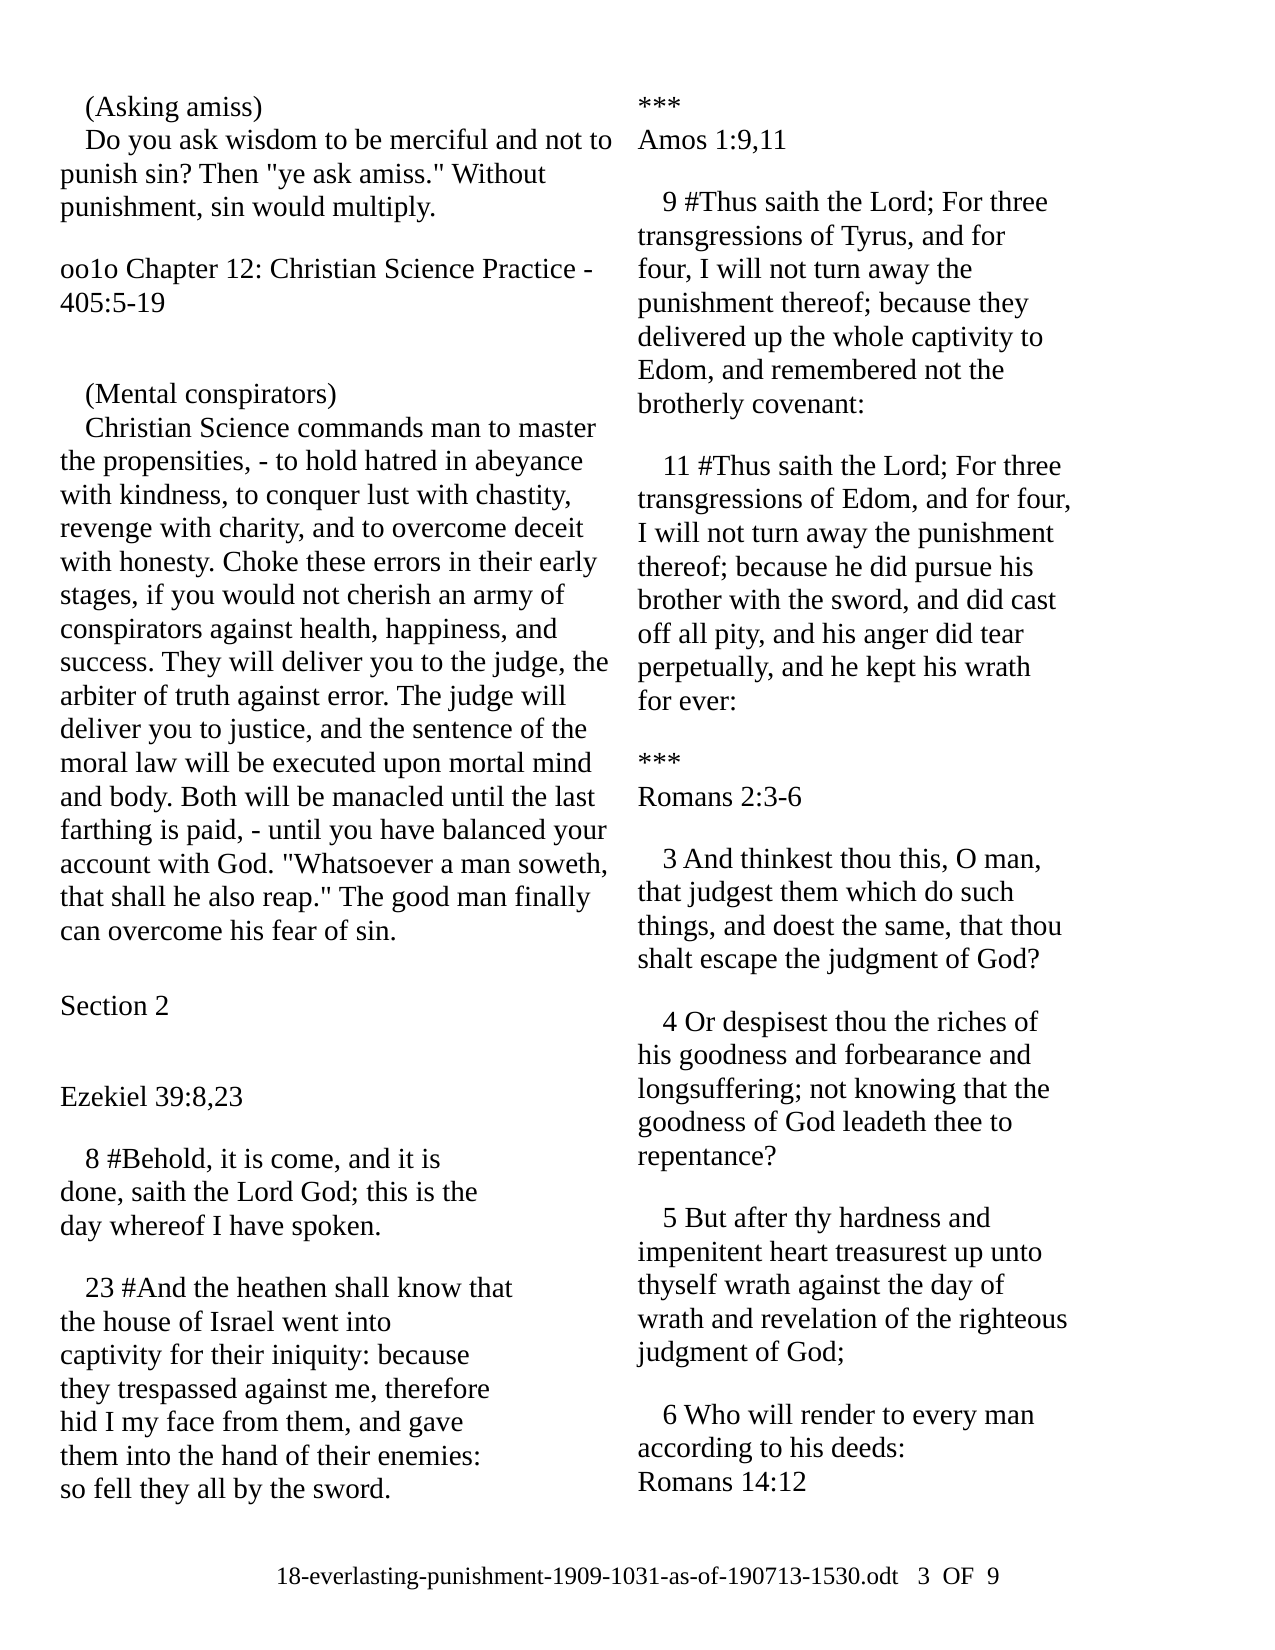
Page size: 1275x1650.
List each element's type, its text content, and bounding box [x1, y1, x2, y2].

text Section 2 [60, 988, 637, 1021]
text Ezekiel 39:8,23 8 #Behold, it is come, and it is done, saith the Lord God; this is the day whereof I have spoken. 23 #And the heathen shall know that the house of Israel went into captivity for their iniquity: because they trespassed against me, therefore hid I my face from them, and gave them into the hand of their enemies: so fell they all by the sword. *** Amos 1:9,11 9 #Thus saith the Lord; For three transgressions of Tyrus, and for four, I will not turn away the punishment thereof; because they delivered up the whole captivity to Edom, and remembered not the brotherly covenant: 11 #Thus saith the Lord; For three transgressions of Edom, and for four, I will not turn away the punishment thereof; because he did pursue his brother with the sword, and did cast off all pity, and his anger did tear perpetually, and he kept his wrath for ever: *** Romans 2:3-6 3 And thinkest thou this, O man, that judgest them which do such things, and doest the same, that thou shalt escape the judgment of God? 4 Or despisest thou the riches of his goodness and forbearance and longsuffering; not knowing that the goodness of God leadeth thee to repentance? 5 But after thy hardness and impenitent heart treasurest up unto thyself wrath against the day of wrath and revelation of the righteous judgment of God; 6 Who will render to every man according to his deeds: Romans 14:12 12 So then every one of us shall give account of himself to God. ooo2 Chapter 15: Genesis - 542:21-22 (Retribution and remorse) Sin will receive its full penalty, both for what it is and for what it does. 4ooo Chapter 1: Prayer - 6:11 (Pardon and amendment) To cause suffering as the result of sin, is the means of destroying sin. Every supposed pleasure in sin will furnish more than its equivalent of pain, until belief in material life and sin is destroyed. To reach heaven, the harmony of being, we must understand the divine Principle of being. ooo1 Chapter 16: The Apocalypse - 569:14-28 (The robe of Science) Alas for those who break faith with divine Science and fail to strangle the serpent of sin as well as of sickness! They are dwellers still in the deep darkness of belief. They are in the surging sea of error, not struggling to lift their heads above the drowning wave. (Expiation by suffering) What must the end be? They must eventually expiate their sin through suffering. The sin, which one has made his bosom companion, comes back to him at last with accelerated force, for the devil knoweth his time is short. Here the Scriptures declare that evil is temporal, not eternal. The dragon is at last stung to death by his own malice; but how many periods of torture it may take to remove all sin, must depend upon sin's obduracy. oo3o Chapter 10: Science of Being - 290:23-27 (Sin is punished) The sin and error which possess us at the instant of death do not cease at that moment, but endure until the death of these errors. To be wholly spiritual, man must be sinless, and he becomes thus only when he reaches perfection. [60, 60, 1215, 1526]
text Proverbs 16:5 5 Every one that is proud in heart is an abomination to the Lord: though hand join in hand, he shall not be unpunished. *** Zephaniah 1:7,12-14 7 Hold thy peace at the presence of the Lord God: for the day of the Lord is at hand: for the Lord hath prepared a sacrifice, he hath bid his guests. 12 And it shall come to pass at that time, that I will search Jerusalem with candles, and punish the men that are settled on their lees: that say in their heart, The Lord will not do good, neither will he do evil. 13 Therefore their goods shall become a booty, and their houses a desolation: they shall also build houses, but not inhabit them; and they shall plant vineyards, but not drink the wine thereof. 14 The great day of the Lord is near, it is near, and hasteth greatly, even the voice of the day of the Lord: the mighty man shall cry there bitterly. *** Galatians 6:7 7 Be not deceived; God is not mocked: for whatsoever a man soweth, that shall he also reap. *** Romans 6:23 23 For the wages of sin is death; but the gift of God is eternal life through Jesus Christ our Lord. ooo2 Chapter 15: Genesis - 537:14-15 (Justice and recompense) Error excludes itself from harmony. Sin is its own punishment. o2oo Chapter 7: Physiology - 188:4 (Embryonic sinful thoughts) The belief of sin, which has grown terrible in strength and influence, is an unconscious error in the beginning, - an embryonic thought without motive; but afterwards it governs the so-called man. Passion, depraved appetites, dishonesty, envy, hatred, revenge ripen into action, only to pass from shame and woe to their final punishment. 3ooo Chapter 2: Atonement and Eucharist - 36:21 (Righteous retribution) It is quite as impossible for sinners to receive their full punishment this side of the grave as for this world to bestow on the righteous their full reward. It is useless to suppose that the wicked can gloat over their offences to the last moment and then be suddenly pardoned and pushed into heaven, or that the hand of Love is satisfied with giving us only toil, sacrifice, cross-bearing, multiplied trials, and mockery of our motives in return for our efforts at well doing. 4ooo Chapter 1: Prayer - 10:31-1 (Asking amiss) Do you ask wisdom to be merciful and not to punish sin? Then "ye ask amiss." Without punishment, sin would multiply. oo1o Chapter 12: Christian Science Practice - 405:5-19 (Mental conspirators) Christian Science commands man to master the propensities, - to hold hatred in abeyance with kindness, to conquer lust with chastity, revenge with charity, and to overcome deceit with honesty. Choke these errors in their early stages, if you would not cherish an army of conspirators against health, happiness, and success. They will deliver you to the judge, the arbiter of truth against error. The judge will deliver you to justice, and the sentence of the moral law will be executed upon mortal mind and body. Both will be manacled until the last farthing is paid, - until you have balanced your account with God. "Whatsoever a man soweth, that shall he also reap." The good man finally can overcome his fear of sin. [60, 60, 637, 946]
